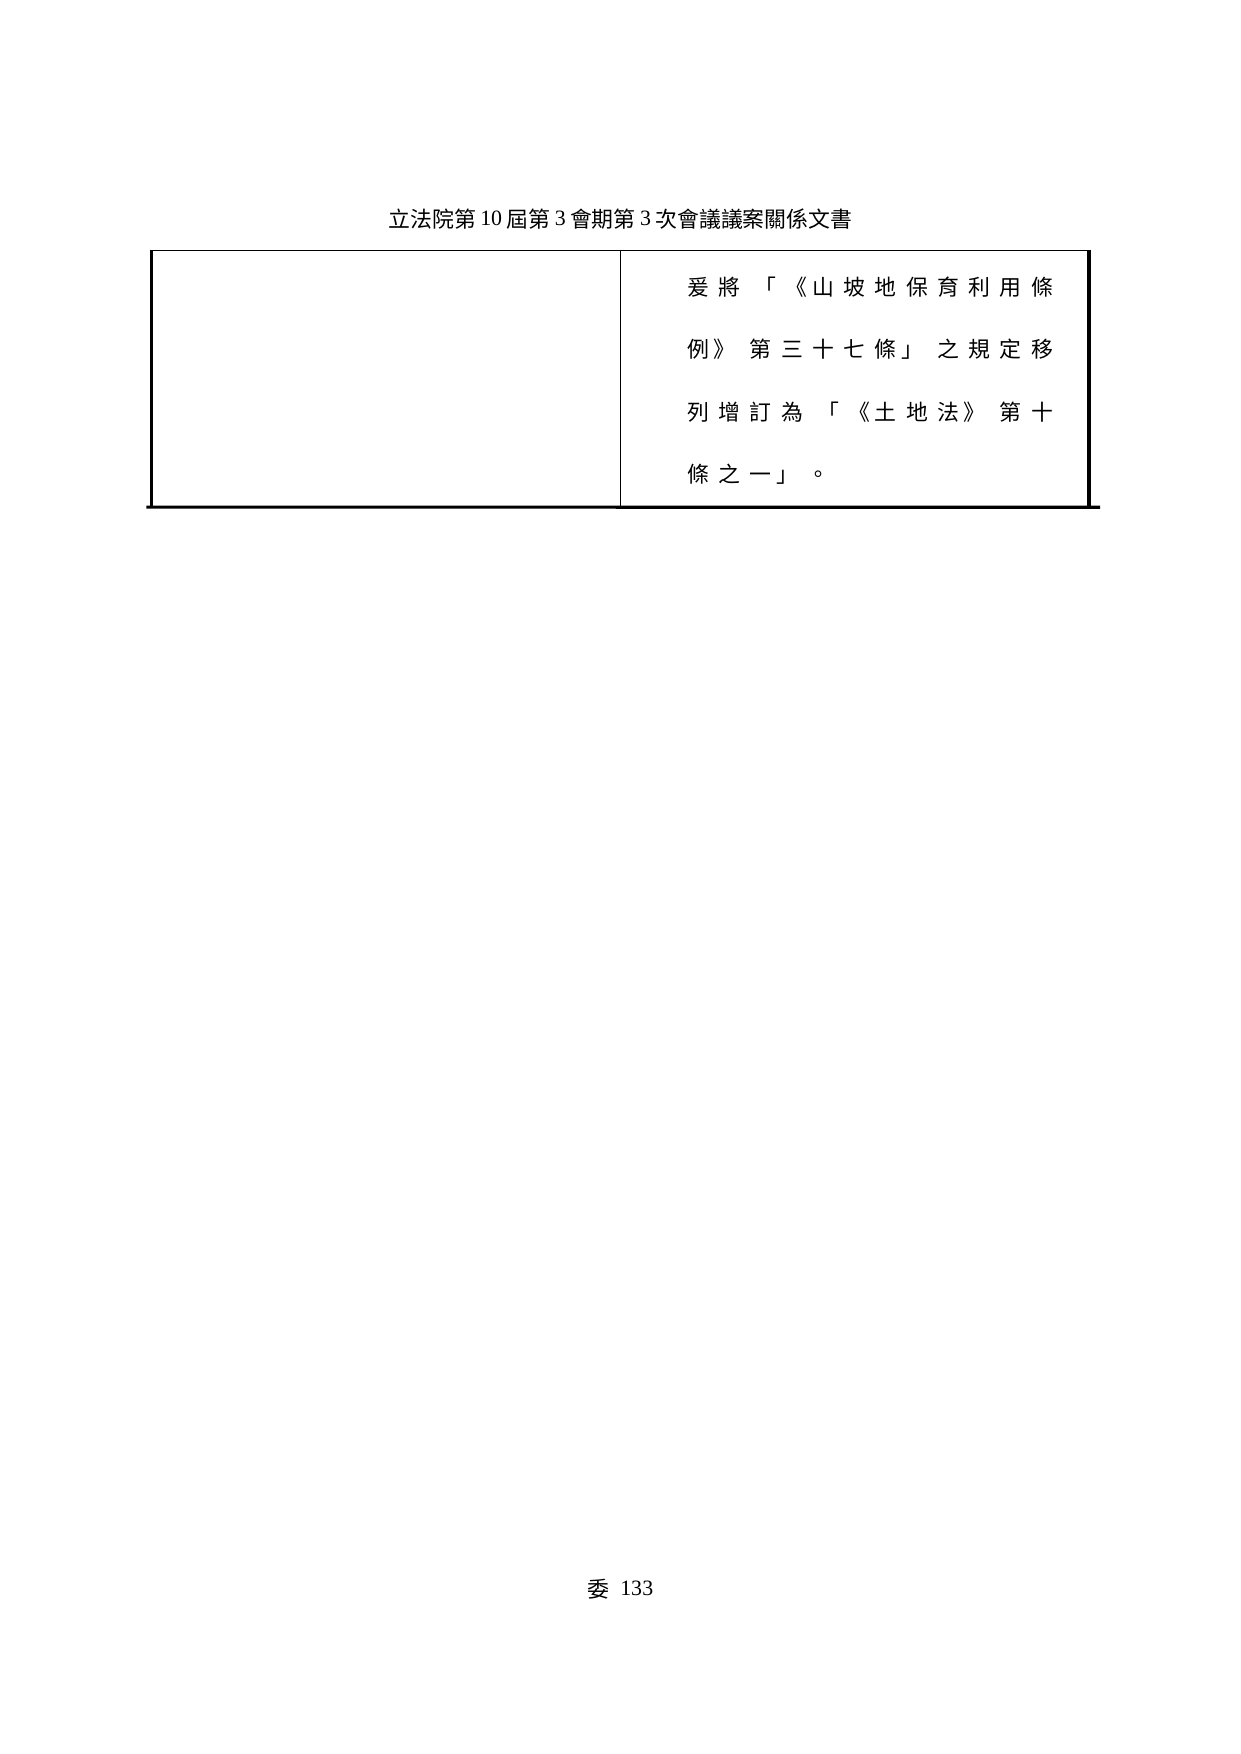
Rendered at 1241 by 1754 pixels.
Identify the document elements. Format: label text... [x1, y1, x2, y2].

table_cell [153, 251, 620, 505]
table_cell 爰將「《山坡地保育利用條例》第三十七條」之規定移列增訂為「《土地法》第十條之一」。 [621, 251, 1087, 505]
